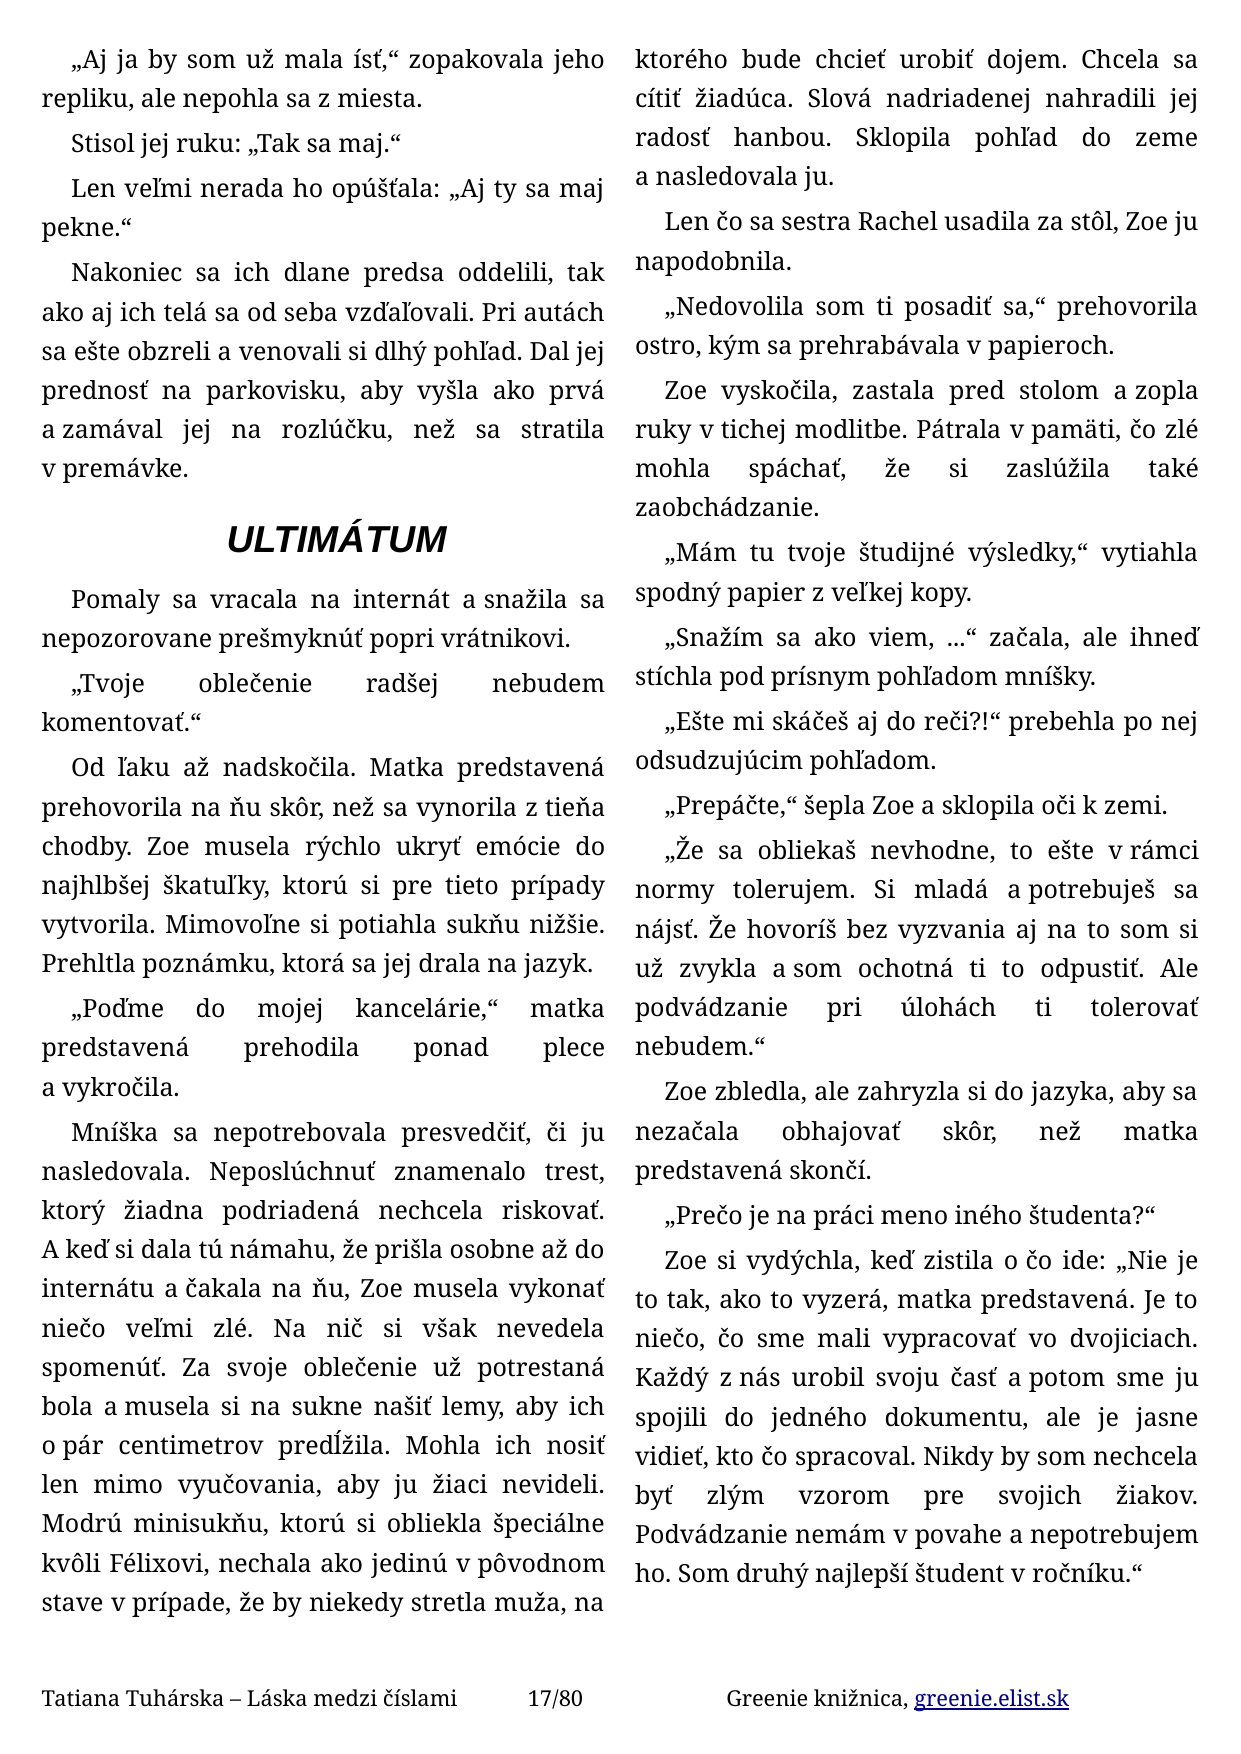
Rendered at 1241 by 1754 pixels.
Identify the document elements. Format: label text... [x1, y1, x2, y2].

text Od ľaku až nadskočila. Matka predstavená prehovorila na ňu skôr, než sa vynorila z tieňa chodby. Zoe musela rýchlo ukryť emócie do najhlbšej škatuľky, ktorú si pre tieto prípady vytvorila. Mimovoľne si potiahla sukňu nižšie. Prehltla poznámku, ktorá sa jej drala na jazyk. [41, 750, 605, 980]
text „Prepáčte,“ šepla Zoe a sklopila oči k zemi. [635, 788, 1199, 822]
text „Mám tu tvoje študijné výsledky,“ vytiahla spodný papier z veľkej kopy. [635, 535, 1199, 608]
text Mníška sa nepotrebovala presvedčiť, či ju nasledovala. Neposlúchnuť znamenalo trest, ktorý žiadna podriadená nechcela riskovať. A keď si dala tú námahu, že prišla osobne až do internátu a čakala na ňu, Zoe musela vykonať niečo veľmi zlé. Na nič si však nevedela spomenúť. Za svoje oblečenie už potrestaná bola a musela si na sukne našiť lemy, aby ich o pár centimetrov predĺžila. Mohla ich nosiť len mimo vyučovania, aby ju žiaci nevideli. Modrú minisukňu, ktorú si obliekla špeciálne kvôli Félixovi, nechala ako jedinú v pôvodnom stave v prípade, že by niekedy stretla muža, na [41, 1114, 605, 1618]
text Stisol jej ruku: „Tak sa maj.“ [41, 126, 605, 160]
text Zoe vyskočila, zastala pred stolom a zopla ruky v tichej modlitbe. Pátrala v pamäti, čo zlé mohla spáchať, že si zaslúžila také zaobchádzanie. [635, 372, 1199, 524]
subtitle ULTIMÁTUM [71, 517, 605, 560]
text Nakoniec sa ich dlane predsa oddelili, tak ako aj ich telá sa od seba vzďaľovali. Pri autách sa ešte obzreli a venovali si dlhý pohľad. Dal jej prednosť na parkovisku, aby vyšla ako prvá a zamával jej na rozlúčku, než sa stratila v premávke. [41, 255, 605, 485]
text „Ešte mi skáčeš aj do reči?!“ prebehla po nej odsudzujúcim pohľadom. [635, 704, 1199, 777]
text „Že sa obliekaš nevhodne, to ešte v rámci normy tolerujem. Si mladá a potrebuješ sa nájsť. Že hovoríš bez vyzvania aj na to som si už zvykla a som ochotná ti to odpustiť. Ale podvádzanie pri úlohách ti tolerovať nebudem.“ [635, 833, 1199, 1063]
text Pomaly sa vracala na internát a snažila sa nepozorovane prešmyknúť popri vrátnikovi. [41, 581, 605, 655]
text „Tvoje oblečenie radšej nebudem komentovať.“ [41, 666, 605, 739]
text Zoe si vydýchla, keď zistila o čo ide: „Nie je to tak, ako to vyzerá, matka predstavená. Je to niečo, čo sme mali vypracovať vo dvojiciach. Každý z nás urobil svoju časť a potom sme ju spojili do jedného dokumentu, ale je jasne vidieť, kto čo spracoval. Nikdy by som nechcela byť zlým vzorom pre svojich žiakov. Podvádzanie nemám v povahe a nepotrebujem ho. Som druhý najlepší študent v ročníku.“ [635, 1242, 1199, 1590]
text Zoe zbledla, ale zahryzla si do jazyka, aby sa nezačala obhajovať skôr, než matka predstavená skončí. [635, 1074, 1199, 1186]
text „Snažím sa ako viem, ...“ začala, ale ihneď stíchla pod prísnym pohľadom mníšky. [635, 619, 1199, 693]
text „Aj ja by som už mala ísť,“ zopakovala jeho repliku, ale nepohla sa z miesta. [41, 41, 605, 114]
text Len čo sa sestra Rachel usadila za stôl, Zoe ju napodobnila. [635, 204, 1199, 277]
text ktorého bude chcieť urobiť dojem. Chcela sa cítiť žiadúca. Slová nadriadenej nahradili jej radosť hanbou. Sklopila pohľad do zeme a nasledovala ju. [635, 41, 1199, 193]
text „Nedovolila som ti posadiť sa,“ prehovorila ostro, kým sa prehrabávala v papieroch. [635, 288, 1199, 361]
text Len veľmi nerada ho opúšťala: „Aj ty sa maj pekne.“ [41, 171, 605, 244]
text „Poďme do mojej kancelárie,“ matka predstavená prehodila ponad plece a vykročila. [41, 991, 605, 1103]
text „Prečo je na práci meno iného študenta?“ [635, 1197, 1199, 1231]
